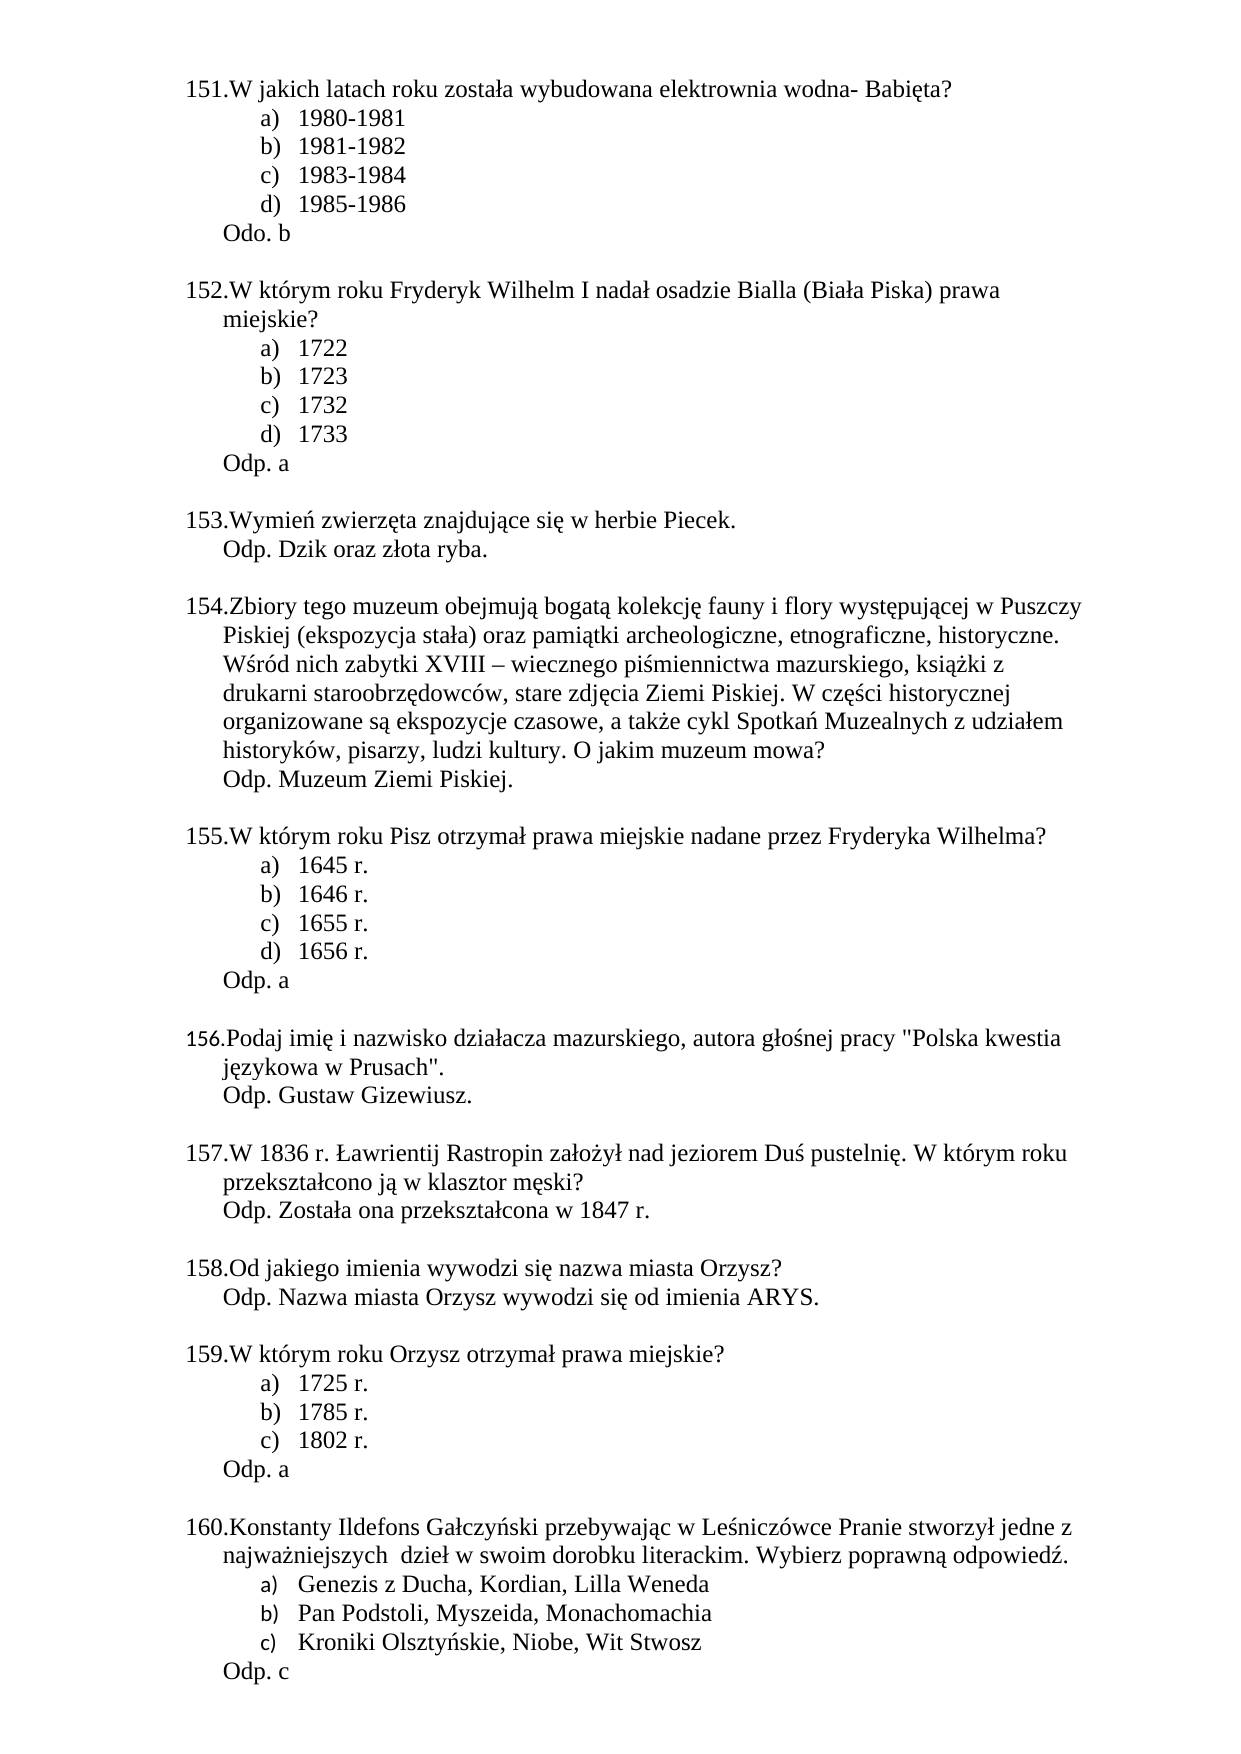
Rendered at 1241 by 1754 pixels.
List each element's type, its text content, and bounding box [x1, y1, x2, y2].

list 1645 r. [260, 850, 1093, 879]
list 1981-1982 [260, 131, 1093, 160]
list 1646 r. [260, 879, 1093, 908]
list W jakich latach roku została wybudowana elektrownia wodna- Babięta? [185, 74, 1093, 103]
list 1983-1984 [260, 160, 1093, 189]
list 1722 [260, 333, 1093, 361]
list 1785 r. [260, 1397, 1093, 1425]
list 1802 r. [260, 1425, 1093, 1454]
text Odp. Muzeum Ziemi Piskiej. [223, 764, 1093, 793]
text Odp. Nazwa miasta Orzysz wywodzi się od imienia ARYS. [223, 1282, 1093, 1310]
text Odp. Została ona przekształcona w 1847 r. [223, 1195, 1093, 1224]
list W którym roku Fryderyk Wilhelm I nadał osadzie Bialla (Biała Piska) prawa miejskie? [185, 275, 1093, 333]
text Odp. a [223, 448, 1093, 476]
list W którym roku Orzysz otrzymał prawa miejskie? [185, 1339, 1093, 1368]
list W 1836 r. Ławrientij Rastropin założył nad jeziorem Duś pustelnię. W którym roku przekształcono ją w klasztor męski? [185, 1138, 1093, 1195]
list Wymień zwierzęta znajdujące się w herbie Piecek. [185, 505, 1093, 534]
list 1723 [260, 361, 1093, 390]
list 1980-1981 [260, 103, 1093, 131]
list 1655 r. [260, 908, 1093, 936]
text Odp. a [223, 965, 1093, 994]
text Odp. Dzik oraz złota ryba. [223, 534, 1093, 563]
list Podaj imię i nazwisko działacza mazurskiego, autora głośnej pracy "Polska kwestia językowa w Prusach". [185, 1023, 1093, 1080]
text Odp. c [223, 1656, 1093, 1685]
list Kroniki Olsztyńskie, Niobe, Wit Stwosz [260, 1627, 1093, 1656]
list 1733 [260, 419, 1093, 448]
list 1985-1986 [260, 189, 1093, 218]
list W którym roku Pisz otrzymał prawa miejskie nadane przez Fryderyka Wilhelma? [185, 821, 1093, 850]
list Pan Podstoli, Myszeida, Monachomachia [260, 1598, 1093, 1627]
list Konstanty Ildefons Gałczyński przebywając w Leśniczówce Pranie stworzył jedne z najważniejszych dzieł w swoim dorobku literackim. Wybierz poprawną odpowiedź. [185, 1512, 1093, 1569]
text Odo. b [223, 218, 1093, 246]
list Od jakiego imienia wywodzi się nazwa miasta Orzysz? [185, 1253, 1093, 1282]
list Genezis z Ducha, Kordian, Lilla Weneda [260, 1569, 1093, 1598]
text Odp. a [223, 1454, 1093, 1483]
list 1732 [260, 390, 1093, 419]
list 1725 r. [260, 1368, 1093, 1397]
list 1656 r. [260, 936, 1093, 965]
text Odp. Gustaw Gizewiusz. [223, 1080, 1093, 1109]
list Zbiory tego muzeum obejmują bogatą kolekcję fauny i flory występującej w Puszczy Piskiej (ekspozycja stała) oraz pamiątki archeologiczne, etnograficzne, historyczne. Wśród nich zabytki XVIII – wiecznego piśmiennictwa mazurskiego, książki z drukarni staroobrzędowców, stare zdjęcia Ziemi Piskiej. W części historycznej organizowane są ekspozycje czasowe, a także cykl Spotkań Muzealnych z udziałem historyków, pisarzy, ludzi kultury. O jakim muzeum mowa? [185, 591, 1093, 764]
